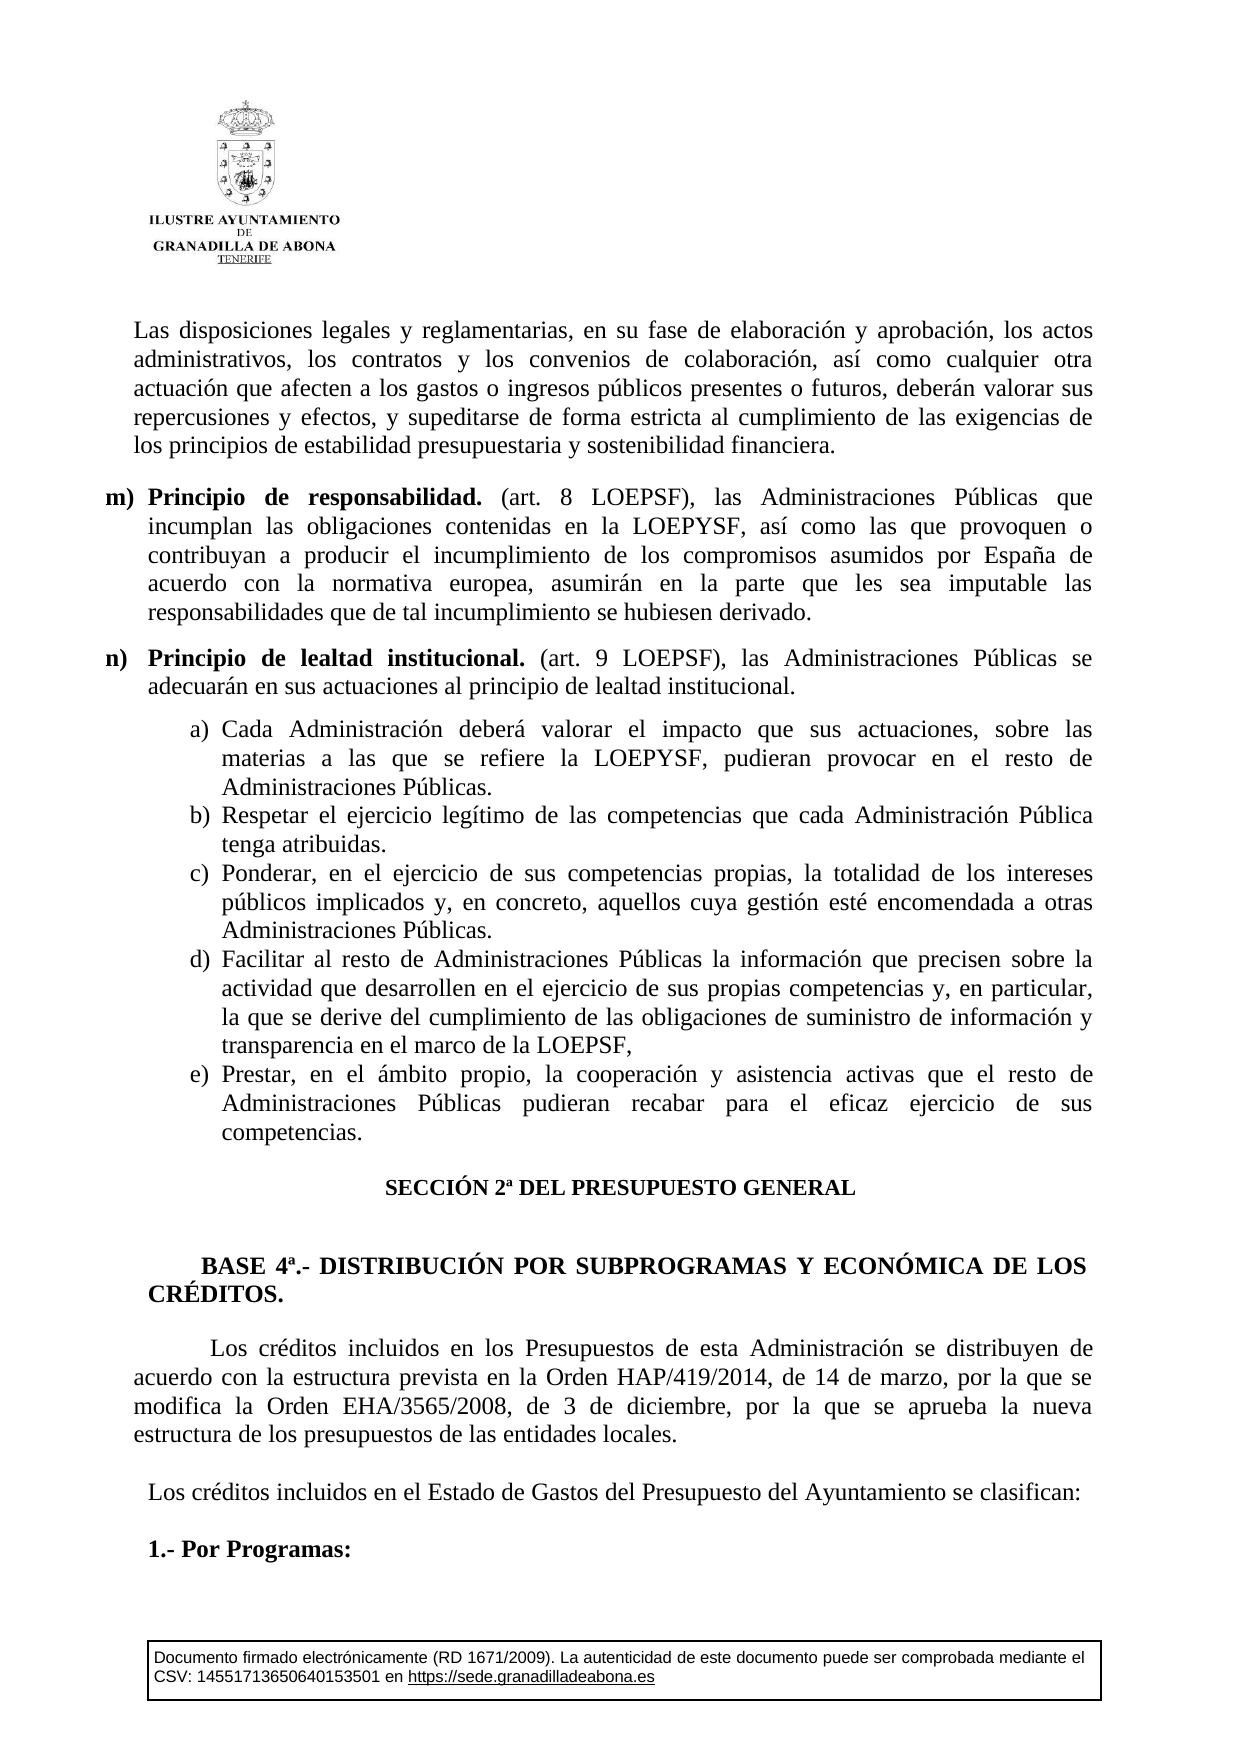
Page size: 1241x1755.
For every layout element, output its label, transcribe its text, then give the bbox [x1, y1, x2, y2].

list Prestar, en el ámbito propio, la cooperación y asistencia activas que el resto de Administraciones Públicas pudieran recabar para el eficaz ejercicio de sus competencias. [189, 1059, 1093, 1146]
list Principio de lealtad institucional. (art. 9 LOEPSF), las Administraciones Públicas se adecuarán en sus actuaciones al principio de lealtad institucional. [133, 643, 1093, 700]
subtitle BASE 4ª.- DISTRIBUCIÓN POR SUBPROGRAMAS Y ECONÓMICA DE LOS CRÉDITOS. [148, 1251, 1093, 1308]
list Ponderar, en el ejercicio de sus competencias propias, la totalidad de los intereses públicos implicados y, en concreto, aquellos cuya gestión esté encomendada a otras Administraciones Públicas. [189, 858, 1093, 944]
text Los créditos incluidos en los Presupuestos de esta Administración se distribuyen de acuerdo con la estructura prevista en la Orden HAP/419/2014, de 14 de marzo, por la que se modifica la Orden EHA/3565/2008, de 3 de diciembre, por la que se aprueba la nueva estructura de los presupuestos de las entidades locales. [133, 1333, 1093, 1448]
text Los créditos incluidos en el Estado de Gastos del Presupuesto del Ayuntamiento se clasifican: [148, 1477, 1116, 1506]
list Facilitar al resto de Administraciones Públicas la información que precisen sobre la actividad que desarrollen en el ejercicio de sus propias competencias y, en particular, la que se derive del cumplimiento de las obligaciones de suministro de información y transparencia en el marco de la LOEPSF, [189, 944, 1093, 1059]
subtitle 1.- Por Programas: [148, 1534, 1116, 1563]
text SECCIÓN 2ª DEL PRESUPUESTO GENERAL [133, 1174, 1108, 1201]
list Respetar el ejercicio legítimo de las competencias que cada Administración Pública tenga atribuidas. [189, 801, 1093, 858]
list Cada Administración deberá valorar el impacto que sus actuaciones, sobre las materias a las que se refiere la LOEPYSF, pudieran provocar en el resto de Administraciones Públicas. [189, 714, 1093, 801]
list Principio de responsabilidad. (art. 8 LOEPSF), las Administraciones Públicas que incumplan las obligaciones contenidas en la LOEPYSF, así como las que provoquen o contribuyan a producir el incumplimiento de los compromisos asumidos por España de acuerdo con la normativa europea, asumirán en la parte que les sea imputable las responsabilidades que de tal incumplimiento se hubiesen derivado. [133, 482, 1093, 626]
text Las disposiciones legales y reglamentarias, en su fase de elaboración y aprobación, los actos administrativos, los contratos y los convenios de colaboración, así como cualquier otra actuación que afecten a los gastos o ingresos públicos presentes o futuros, deberán valorar sus repercusiones y efectos, y supeditarse de forma estricta al cumplimiento de las exigencias de los principios de estabilidad presupuestaria y sostenibilidad financiera. [133, 316, 1093, 459]
